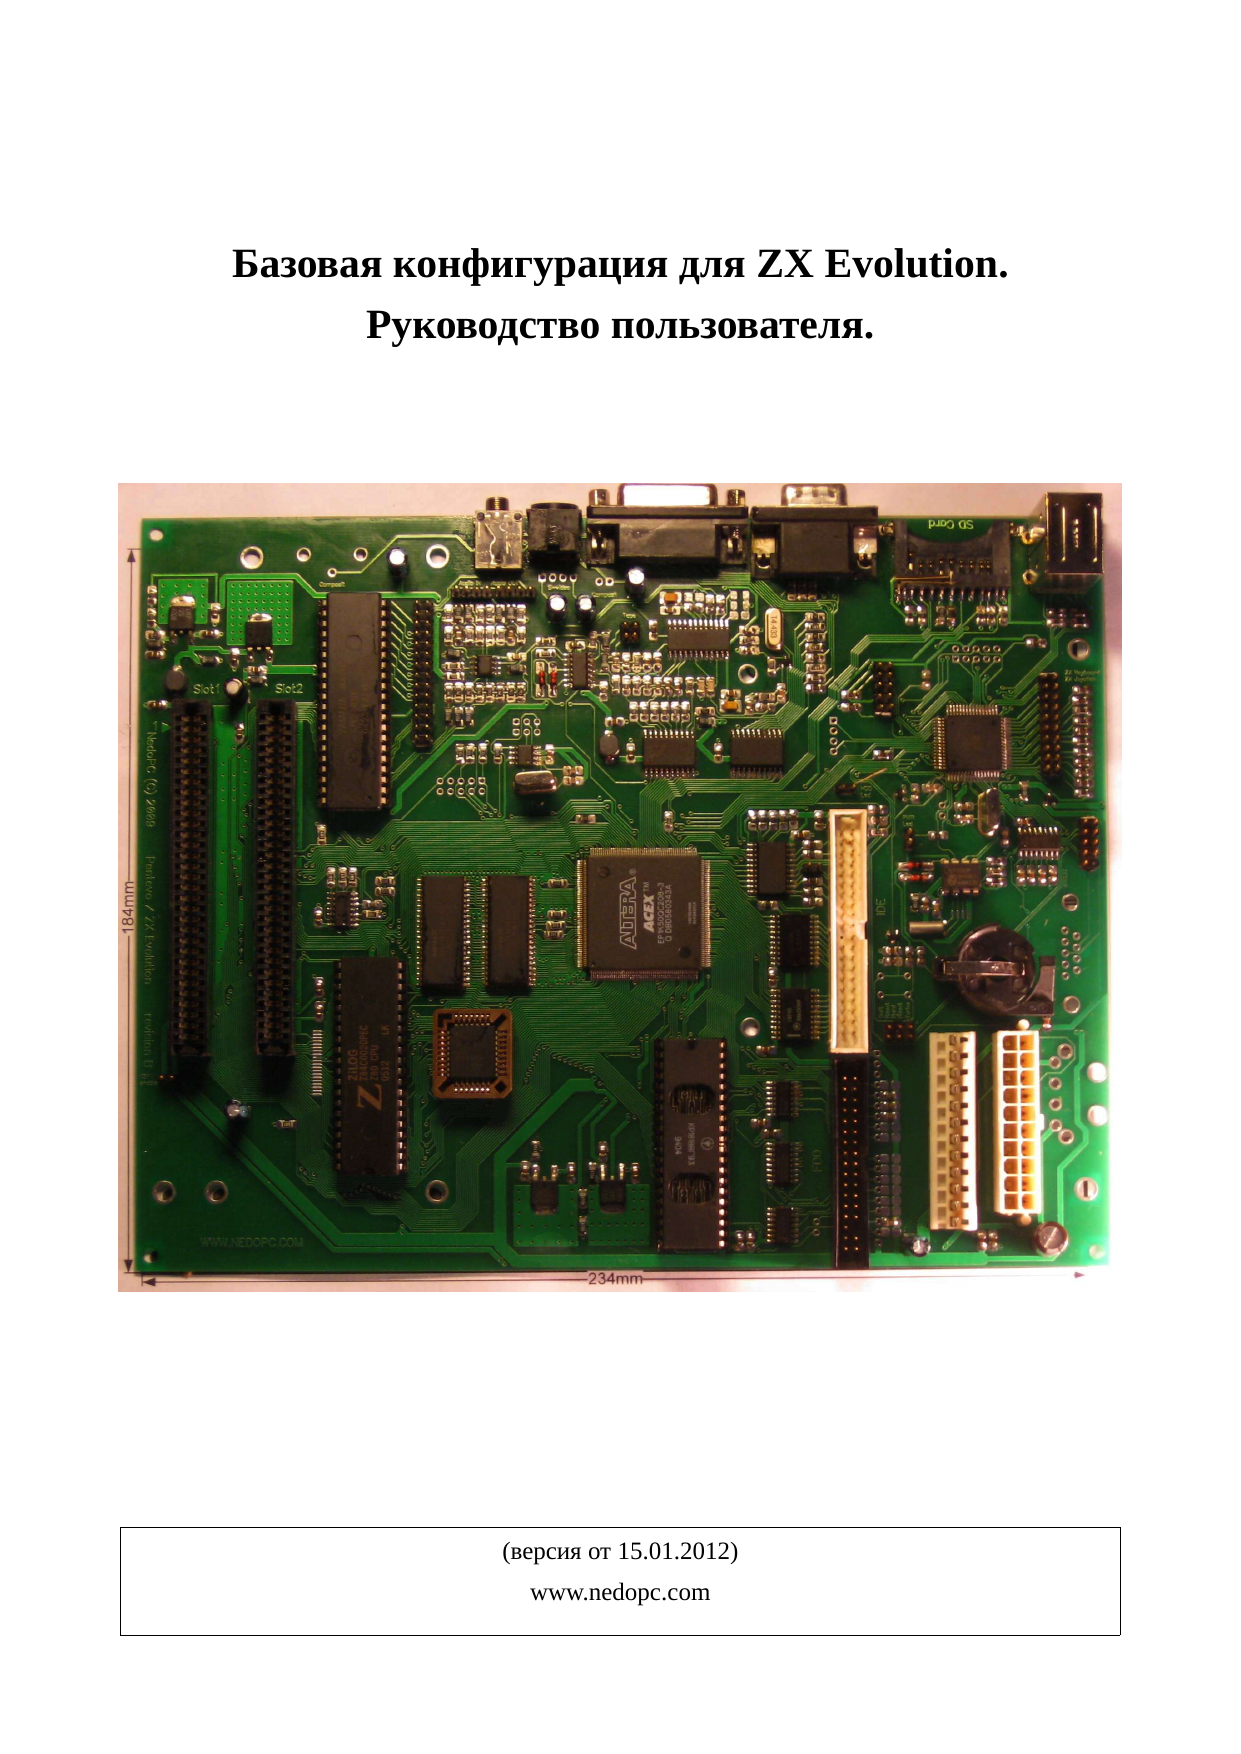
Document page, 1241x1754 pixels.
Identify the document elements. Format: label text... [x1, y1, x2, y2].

text (версия от 15.01.2012) [129, 1536, 1111, 1565]
picture [118, 483, 1122, 1292]
text Базовая конфигурация для ZX Evolution. [118, 239, 1122, 287]
text www.nedopc.com [129, 1577, 1111, 1606]
text Руководство пользователя. [118, 299, 1122, 347]
